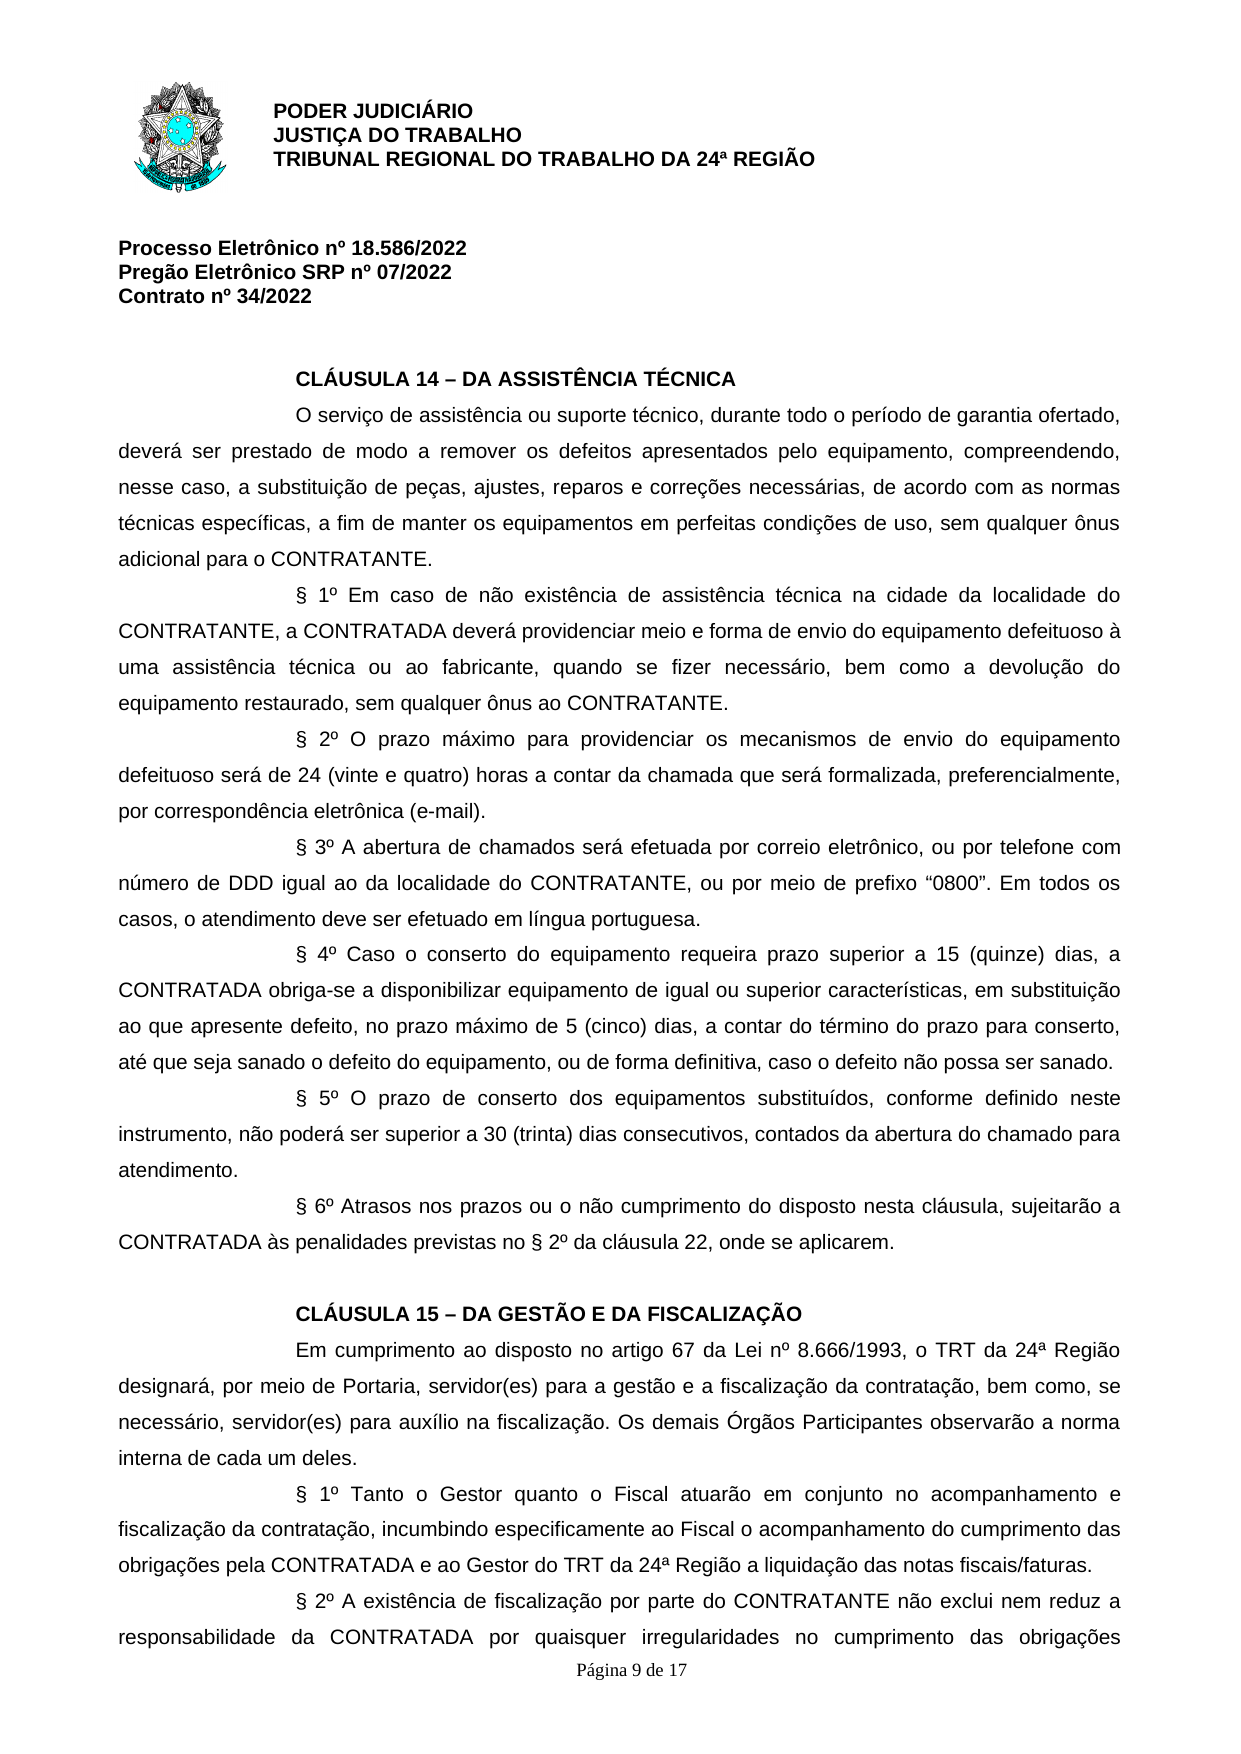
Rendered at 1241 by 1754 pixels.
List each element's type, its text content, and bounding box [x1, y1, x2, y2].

text § 2º O prazo máximo para providenciar os mecanismos de envio do equipamento defeituoso será de 24 (vinte e quatro) horas a contar da chamada que será formalizada, preferencialmente, por correspondência eletrônica (e-mail). [118, 727, 1122, 822]
text Em cumprimento ao disposto no artigo 67 da Lei nº 8.666/1993, o TRT da 24ª Região designará, por meio de Portaria, servidor(es) para a gestão e a fiscalização da contratação, bem como, se necessário, servidor(es) para auxílio na fiscalização. Os demais Órgãos Participantes observarão a norma interna de cada um deles. [118, 1338, 1122, 1469]
text § 1º Em caso de não existência de assistência técnica na cidade da localidade do CONTRATANTE, a CONTRATADA deverá providenciar meio e forma de envio do equipamento defeituoso à uma assistência técnica ou ao fabricante, quando se fizer necessário, bem como a devolução do equipamento restaurado, sem qualquer ônus ao CONTRATANTE. [118, 583, 1122, 715]
text O serviço de assistência ou suporte técnico, durante todo o período de garantia ofertado, deverá ser prestado de modo a remover os defeitos apresentados pelo equipamento, compreendendo, nesse caso, a substituição de peças, ajustes, reparos e correções necessárias, de acordo com as normas técnicas específicas, a fim de manter os equipamentos em perfeitas condições de uso, sem qualquer ônus adicional para o CONTRATANTE. [118, 403, 1122, 571]
picture [133, 81, 228, 193]
text § 6º Atrasos nos prazos ou o não cumprimento do disposto nesta cláusula, sujeitarão a CONTRATADA às penalidades previstas no § 2º da cláusula 22, onde se aplicarem. [118, 1194, 1122, 1254]
text § 2º A existência de fiscalização por parte do CONTRATANTE não exclui nem reduz a responsabilidade da CONTRATADA por quaisquer irregularidades no cumprimento das obrigações [118, 1589, 1122, 1649]
text § 3º A abertura de chamados será efetuada por correio eletrônico, ou por telefone com número de DDD igual ao da localidade do CONTRATANTE, ou por meio de prefixo “0800”. Em todos os casos, o atendimento deve ser efetuado em língua portuguesa. [118, 834, 1122, 930]
text § 1º Tanto o Gestor quanto o Fiscal atuarão em conjunto no acompanhamento e fiscalização da contratação, incumbindo especificamente ao Fiscal o acompanhamento do cumprimento das obrigações pela CONTRATADA e ao Gestor do TRT da 24ª Região a liquidação das notas fiscais/faturas. [118, 1481, 1122, 1577]
text § 5º O prazo de conserto dos equipamentos substituídos, conforme definido neste instrumento, não poderá ser superior a 30 (trinta) dias consecutivos, contados da abertura do chamado para atendimento. [118, 1086, 1122, 1182]
text CLÁUSULA 15 – DA GESTÃO E DA FISCALIZAÇÃO [118, 1302, 1122, 1326]
text CLÁUSULA 14 – DA ASSISTÊNCIA TÉCNICA [118, 367, 1122, 391]
text § 4º Caso o conserto do equipamento requeira prazo superior a 15 (quinze) dias, a CONTRATADA obriga-se a disponibilizar equipamento de igual ou superior características, em substituição ao que apresente defeito, no prazo máximo de 5 (cinco) dias, a contar do término do prazo para conserto, até que seja sanado o defeito do equipamento, ou de forma definitiva, caso o defeito não possa ser sanado. [118, 942, 1122, 1074]
